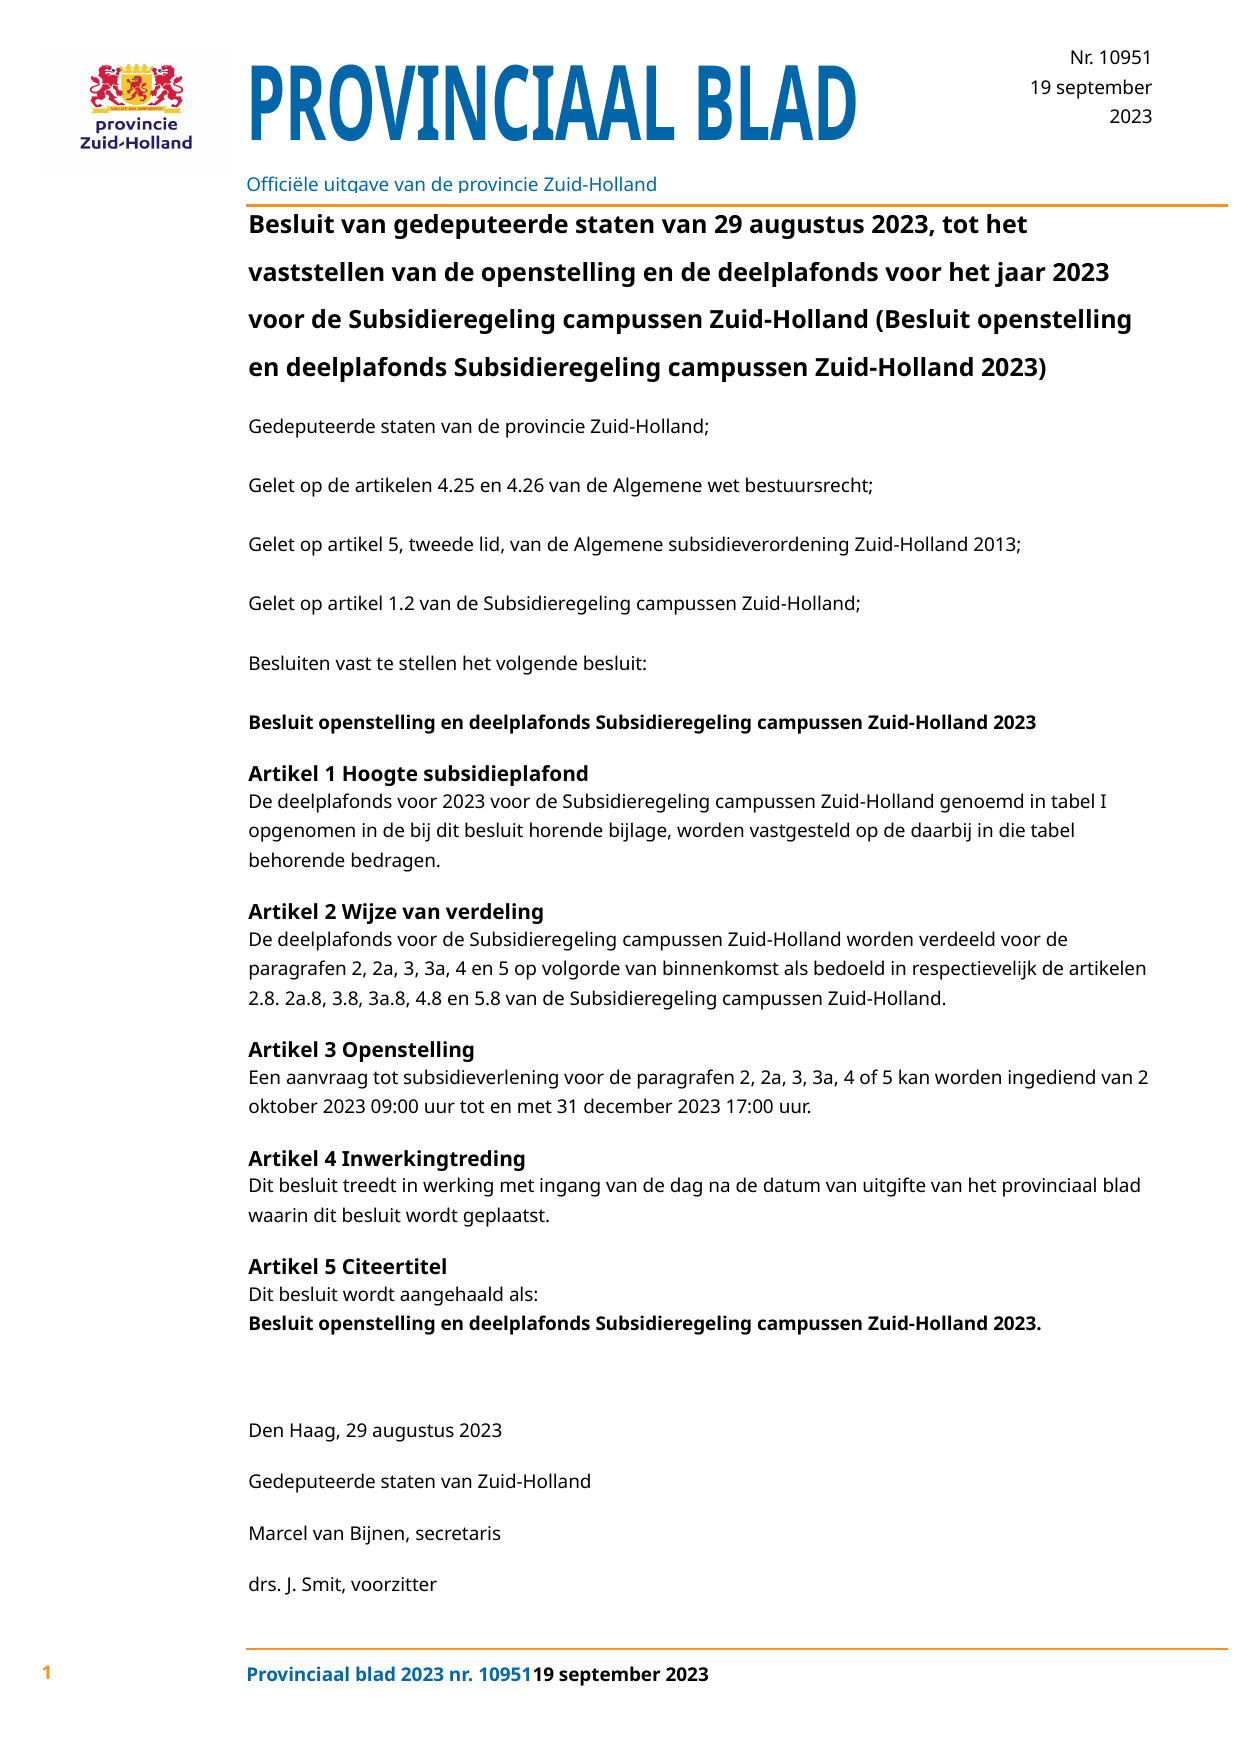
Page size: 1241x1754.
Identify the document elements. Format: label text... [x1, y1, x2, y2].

text De deelplafonds voor de Subsidieregeling campussen Zuid-Holland worden verdeeld voor de paragrafen 2, 2a, 3, 3a, 4 en 5 op volgorde van binnenkomst als bedoeld in respectievelijk de artikelen 2.8. 2a.8, 3.8, 3a.8, 4.8 en 5.8 van de Subsidieregeling campussen Zuid-Holland. [248, 926, 1152, 1011]
text Artikel 5 Citeertitel [248, 1252, 1152, 1281]
text Besluit openstelling en deelplafonds Subsidieregeling campussen Zuid-Holland 2023. [248, 1310, 1152, 1336]
text Gelet op artikel 1.2 van de Subsidieregeling campussen Zuid-Holland; [248, 591, 1152, 616]
text Artikel 3 Openstelling [248, 1035, 1152, 1064]
text Gelet op artikel 5, tweede lid, van de Algemene subsidieverordening Zuid-Holland 2013; [248, 531, 1152, 557]
text Dit besluit treedt in werking met ingang van de dag na de datum van uitgifte van het provinciaal blad waarin dit besluit wordt geplaatst. [248, 1172, 1152, 1228]
text Gelet op de artikelen 4.25 en 4.26 van de Algemene wet bestuursrecht; [248, 472, 1152, 498]
text Marcel van Bijnen, secretaris [248, 1520, 1152, 1546]
text drs. J. Smit, voorzitter [248, 1571, 1152, 1597]
text Den Haag, 29 augustus 2023 [248, 1417, 1152, 1443]
text Een aanvraag tot subsidieverlening voor de paragrafen 2, 2a, 3, 3a, 4 of 5 kan worden ingediend van 2 oktober 2023 09:00 uur tot en met 31 december 2023 17:00 uur. [248, 1064, 1152, 1119]
text De deelplafonds voor 2023 voor de Subsidieregeling campussen Zuid-Holland genoemd in tabel I opgenomen in de bij dit besluit horende bijlage, worden vastgesteld op de daarbij in die tabel behorende bedragen. [248, 788, 1152, 873]
picture [41, 47, 231, 172]
text Gedeputeerde staten van Zuid-Holland [248, 1468, 1152, 1494]
text Gedeputeerde staten van de provincie Zuid-Holland; [248, 413, 1152, 439]
text Artikel 2 Wijze van verdeling [248, 897, 1152, 926]
text Besluit openstelling en deelplafonds Subsidieregeling campussen Zuid-Holland 2023 [248, 709, 1152, 735]
text Dit besluit wordt aangehaald als: [248, 1281, 1152, 1306]
text Artikel 1 Hoogte subsidieplafond [248, 759, 1152, 788]
text Besluit van gedeputeerde staten van 29 augustus 2023, tot het vaststellen van de openstelling en de deelplafonds voor het jaar 2023 voor de Subsidieregeling campussen Zuid-Holland (Besluit openstelling en deelplafonds Subsidieregeling campussen Zuid-Holland 2023) [248, 207, 1152, 384]
text Artikel 4 Inwerkingtreding [248, 1144, 1152, 1172]
text Besluiten vast te stellen het volgende besluit: [248, 650, 1152, 676]
